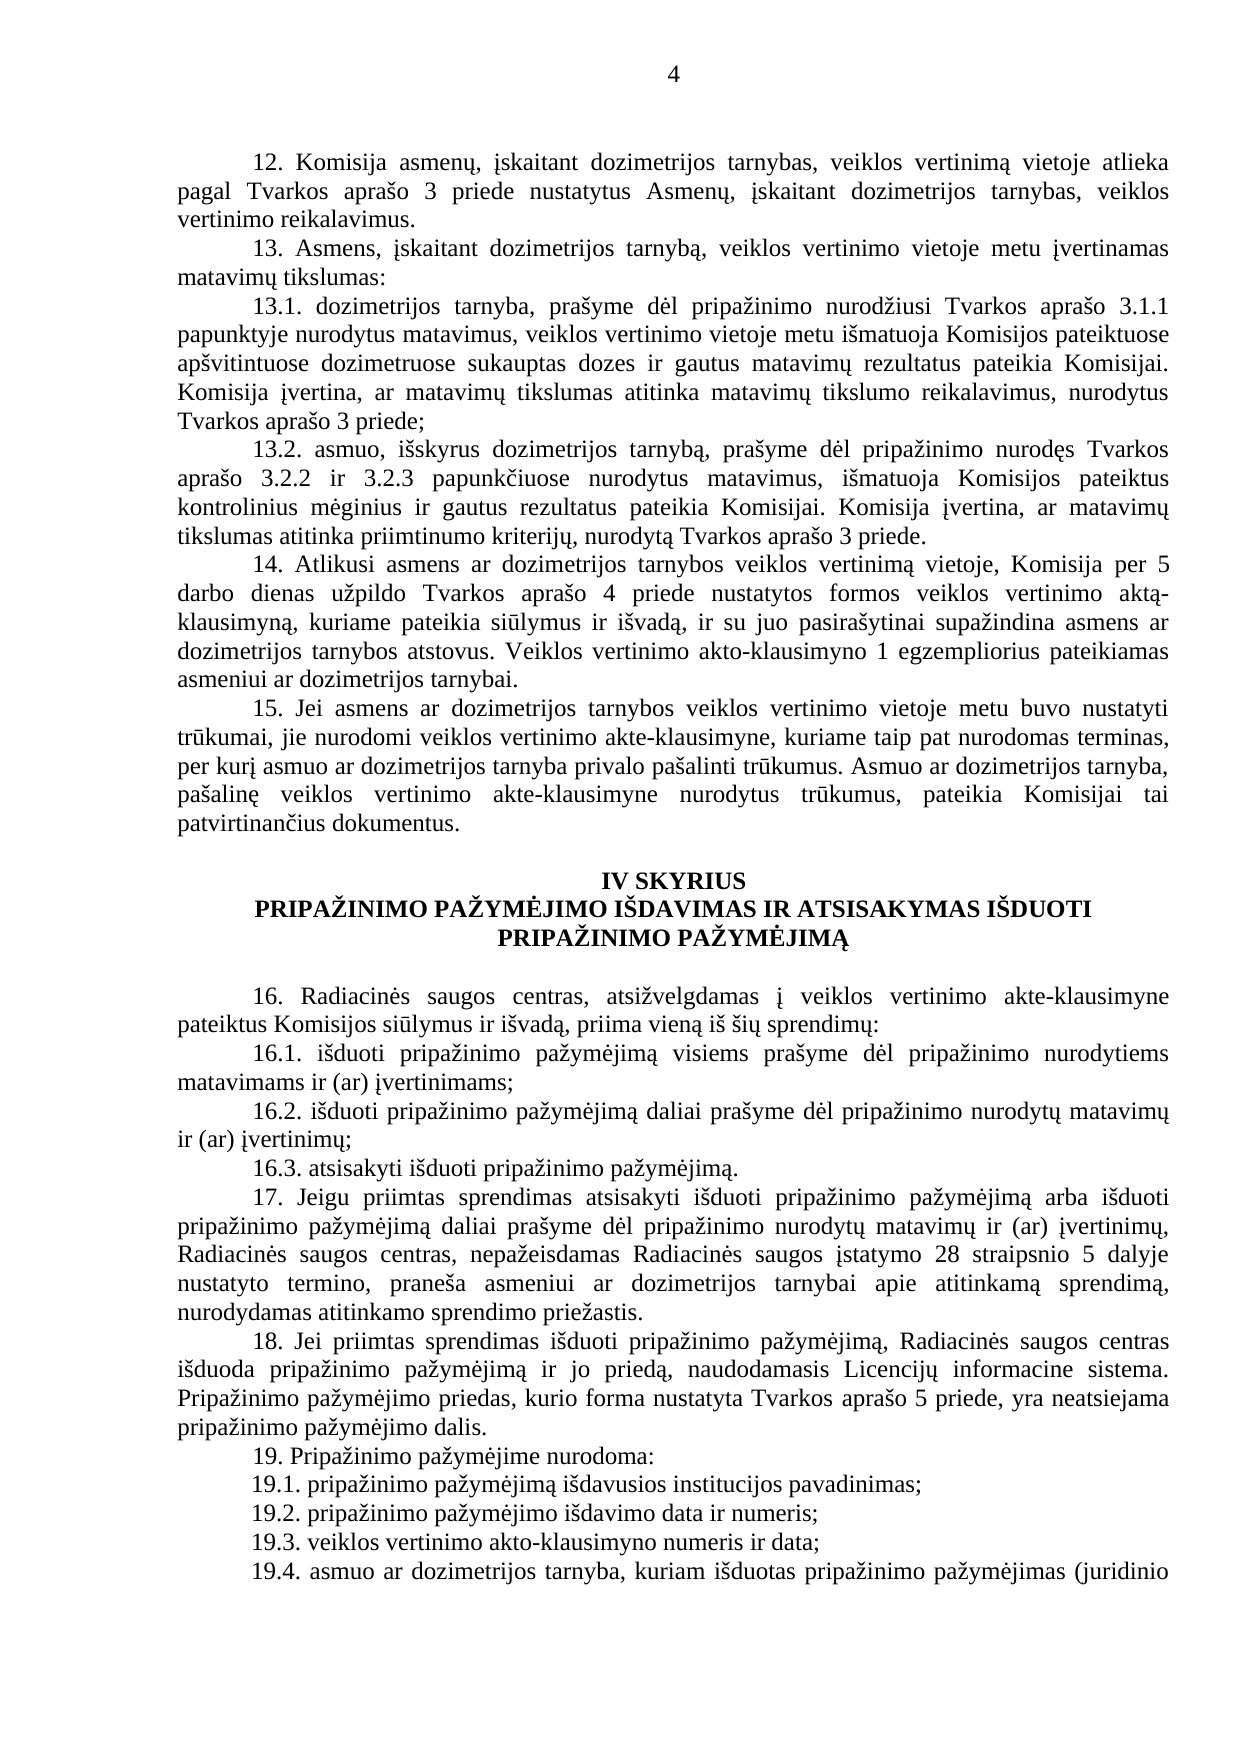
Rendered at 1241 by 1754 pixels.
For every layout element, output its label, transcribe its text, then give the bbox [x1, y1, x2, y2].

text 12. Komisija asmenų, įskaitant dozimetrijos tarnybas, veiklos vertinimą vietoje atlieka pagal Tvarkos aprašo 3 priede nustatytus Asmenų, įskaitant dozimetrijos tarnybas, veiklos vertinimo reikalavimus. [177, 147, 1170, 233]
text 14. Atlikusi asmens ar dozimetrijos tarnybos veiklos vertinimą vietoje, Komisija per 5 darbo dienas užpildo Tvarkos aprašo 4 priede nustatytos formos veiklos vertinimo aktą-klausimyną, kuriame pateikia siūlymus ir išvadą, ir su juo pasirašytinai supažindina asmens ar dozimetrijos tarnybos atstovus. Veiklos vertinimo akto-klausimyno 1 egzempliorius pateikiamas asmeniui ar dozimetrijos tarnybai. [177, 549, 1170, 693]
text 19.2. pripažinimo pažymėjimo išdavimo data ir numeris; [177, 1498, 1170, 1527]
text 19. Pripažinimo pažymėjime nurodoma: [177, 1441, 1170, 1469]
text 15. Jei asmens ar dozimetrijos tarnybos veiklos vertinimo vietoje metu buvo nustatyti trūkumai, jie nurodomi veiklos vertinimo akte-klausimyne, kuriame taip pat nurodomas terminas, per kurį asmuo ar dozimetrijos tarnyba privalo pašalinti trūkumus. Asmuo ar dozimetrijos tarnyba, pašalinę veiklos vertinimo akte-klausimyne nurodytus trūkumus, pateikia Komisijai tai patvirtinančius dokumentus. [177, 693, 1170, 837]
text 19.1. pripažinimo pažymėjimą išdavusios institucijos pavadinimas; [177, 1469, 1170, 1498]
text 16. Radiacinės saugos centras, atsižvelgdamas į veiklos vertinimo akte-klausimyne pateiktus Komisijos siūlymus ir išvadą, priima vieną iš šių sprendimų: [177, 981, 1170, 1038]
text PRIPAŽINIMO PAŽYMĖJIMO IŠDAVIMAS IR ATSISAKYMAS IŠDUOTI PRIPAŽINIMO PAŽYMĖJIMĄ [177, 894, 1170, 952]
text 18. Jei priimtas sprendimas išduoti pripažinimo pažymėjimą, Radiacinės saugos centras išduoda pripažinimo pažymėjimą ir jo priedą, naudodamasis Licencijų informacine sistema. Pripažinimo pažymėjimo priedas, kurio forma nustatyta Tvarkos aprašo 5 priede, yra neatsiejama pripažinimo pažymėjimo dalis. [177, 1326, 1170, 1441]
text 17. Jeigu priimtas sprendimas atsisakyti išduoti pripažinimo pažymėjimą arba išduoti pripažinimo pažymėjimą daliai prašyme dėl pripažinimo nurodytų matavimų ir (ar) įvertinimų, Radiacinės saugos centras, nepažeisdamas Radiacinės saugos įstatymo 28 straipsnio 5 dalyje nustatyto termino, praneša asmeniui ar dozimetrijos tarnybai apie atitinkamą sprendimą, nurodydamas atitinkamo sprendimo priežastis. [177, 1182, 1170, 1326]
text IV SKYRIUS [177, 866, 1170, 894]
text 13. Asmens, įskaitant dozimetrijos tarnybą, veiklos vertinimo vietoje metu įvertinamas matavimų tikslumas: [177, 233, 1170, 291]
text 16.2. išduoti pripažinimo pažymėjimą daliai prašyme dėl pripažinimo nurodytų matavimų ir (ar) įvertinimų; [177, 1096, 1170, 1153]
text 13.1. dozimetrijos tarnyba, prašyme dėl pripažinimo nurodžiusi Tvarkos aprašo 3.1.1 papunktyje nurodytus matavimus, veiklos vertinimo vietoje metu išmatuoja Komisijos pateiktuose apšvitintuose dozimetruose sukauptas dozes ir gautus matavimų rezultatus pateikia Komisijai. Komisija įvertina, ar matavimų tikslumas atitinka matavimų tikslumo reikalavimus, nurodytus Tvarkos aprašo 3 priede; [177, 291, 1170, 434]
text 16.1. išduoti pripažinimo pažymėjimą visiems prašyme dėl pripažinimo nurodytiems matavimams ir (ar) įvertinimams; [177, 1038, 1170, 1096]
text 19.4. asmuo ar dozimetrijos tarnyba, kuriam išduotas pripažinimo pažymėjimas (juridinio [177, 1556, 1170, 1584]
text 19.3. veiklos vertinimo akto-klausimyno numeris ir data; [177, 1527, 1170, 1556]
text 13.2. asmuo, išskyrus dozimetrijos tarnybą, prašyme dėl pripažinimo nurodęs Tvarkos aprašo 3.2.2 ir 3.2.3 papunkčiuose nurodytus matavimus, išmatuoja Komisijos pateiktus kontrolinius mėginius ir gautus rezultatus pateikia Komisijai. Komisija įvertina, ar matavimų tikslumas atitinka priimtinumo kriterijų, nurodytą Tvarkos aprašo 3 priede. [177, 434, 1170, 549]
text 16.3. atsisakyti išduoti pripažinimo pažymėjimą. [177, 1153, 1170, 1182]
